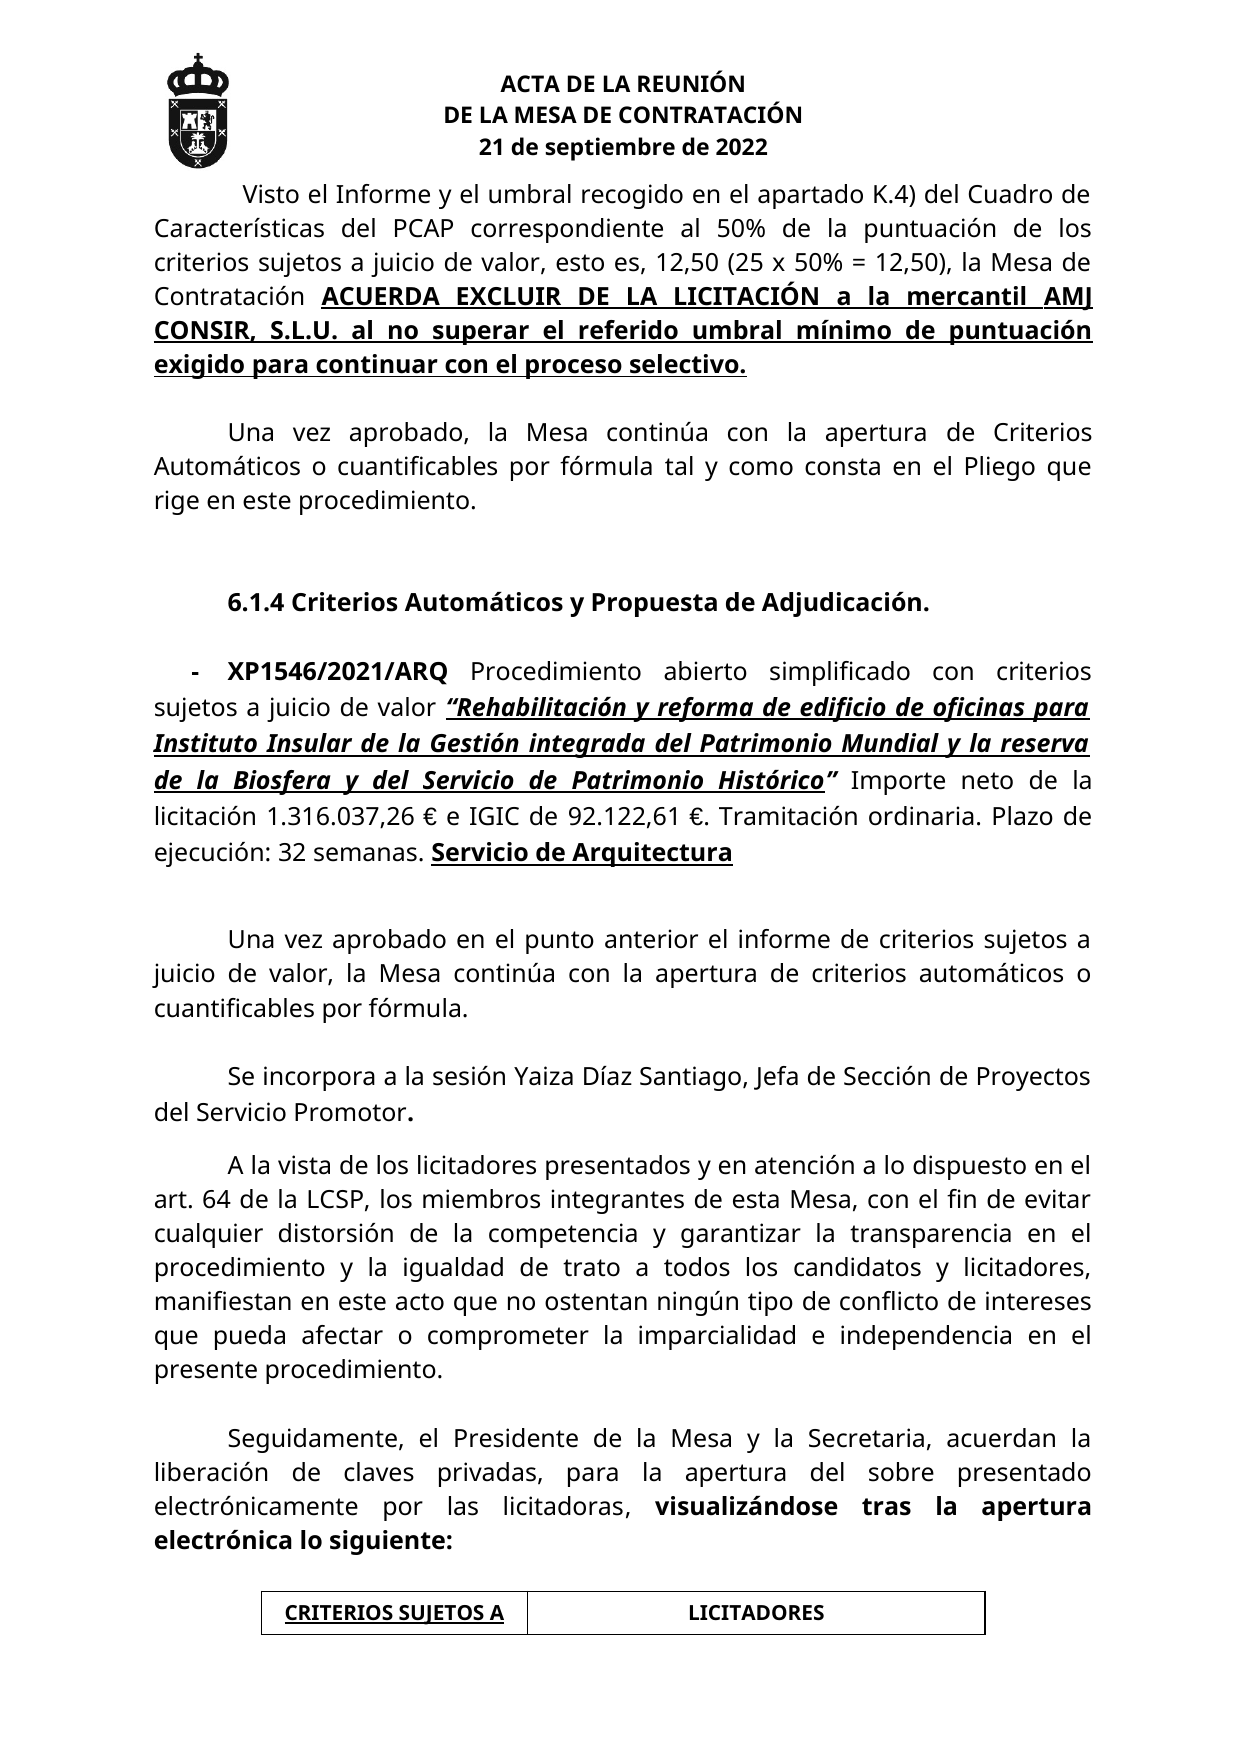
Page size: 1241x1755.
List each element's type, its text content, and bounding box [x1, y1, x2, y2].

text 6.1.4 Criterios Automáticos y Propuesta de Adjudicación. [227, 585, 1093, 619]
list XP1546/2021/ARQ Procedimiento abierto simplificado con criterios sujetos a juicio de valor “Rehabilitación y reforma de edificio de oficinas para Instituto Insular de la Gestión integrada del Patrimonio Mundial y la reserva de la Biosfera y del Servicio de Patrimonio Histórico” Importe neto de la licitación 1.316.037,26 € e IGIC de 92.122,61 €. Tramitación ordinaria. Plazo de ejecución: 32 semanas. Servicio de Arquitectura [153, 653, 1093, 869]
text Visto el Informe y el umbral recogido en el apartado K.4) del Cuadro de Características del PCAP correspondiente al 50% de la puntuación de los criterios sujetos a juicio de valor, esto es, 12,50 (25 x 50% = 12,50), la Mesa de Contratación ACUERDA EXCLUIR DE LA LICITACIÓN a la mercantil AMJ CONSIR, S.L.U. al no superar el referido umbral mínimo de puntuación [153, 176, 1093, 341]
picture [164, 50, 231, 171]
table_header CRITERIOS SUJETOS A [262, 1592, 527, 1633]
text Una vez aprobado, la Mesa continúa con la apertura de Criterios Automáticos o cuantificables por fórmula tal y como consta en el Pliego que rige en este procedimiento. [153, 415, 1093, 517]
text Una vez aprobado en el punto anterior el informe de criterios sujetos a juicio de valor, la Mesa continúa con la apertura de criterios automáticos o cuantificables por fórmula. [153, 922, 1093, 1024]
text exigido para continuar con el proceso selectivo. [153, 342, 1093, 381]
table_header LICITADORES [528, 1592, 984, 1633]
text A la vista de los licitadores presentados y en atención a lo dispuesto en el art. 64 de la LCSP, los miembros integrantes de esta Mesa, con el fin de evitar cualquier distorsión de la competencia y garantizar la transparencia en el procedimiento y la igualdad de trato a todos los candidatos y licitadores, manifiestan en este acto que no ostentan ningún tipo de conflicto de intereses que pueda afectar o comprometer la imparcialidad e independencia en el presente procedimiento. [153, 1148, 1093, 1386]
text Seguidamente, el Presidente de la Mesa y la Secretaria, acuerdan la liberación de claves privadas, para la apertura del sobre presentado electrónicamente por las licitadoras, visualizándose tras la apertura electrónica lo siguiente: [153, 1420, 1093, 1556]
text Se incorpora a la sesión Yaiza Díaz Santiago, Jefa de Sección de Proyectos del Servicio Promotor. [153, 1058, 1093, 1129]
